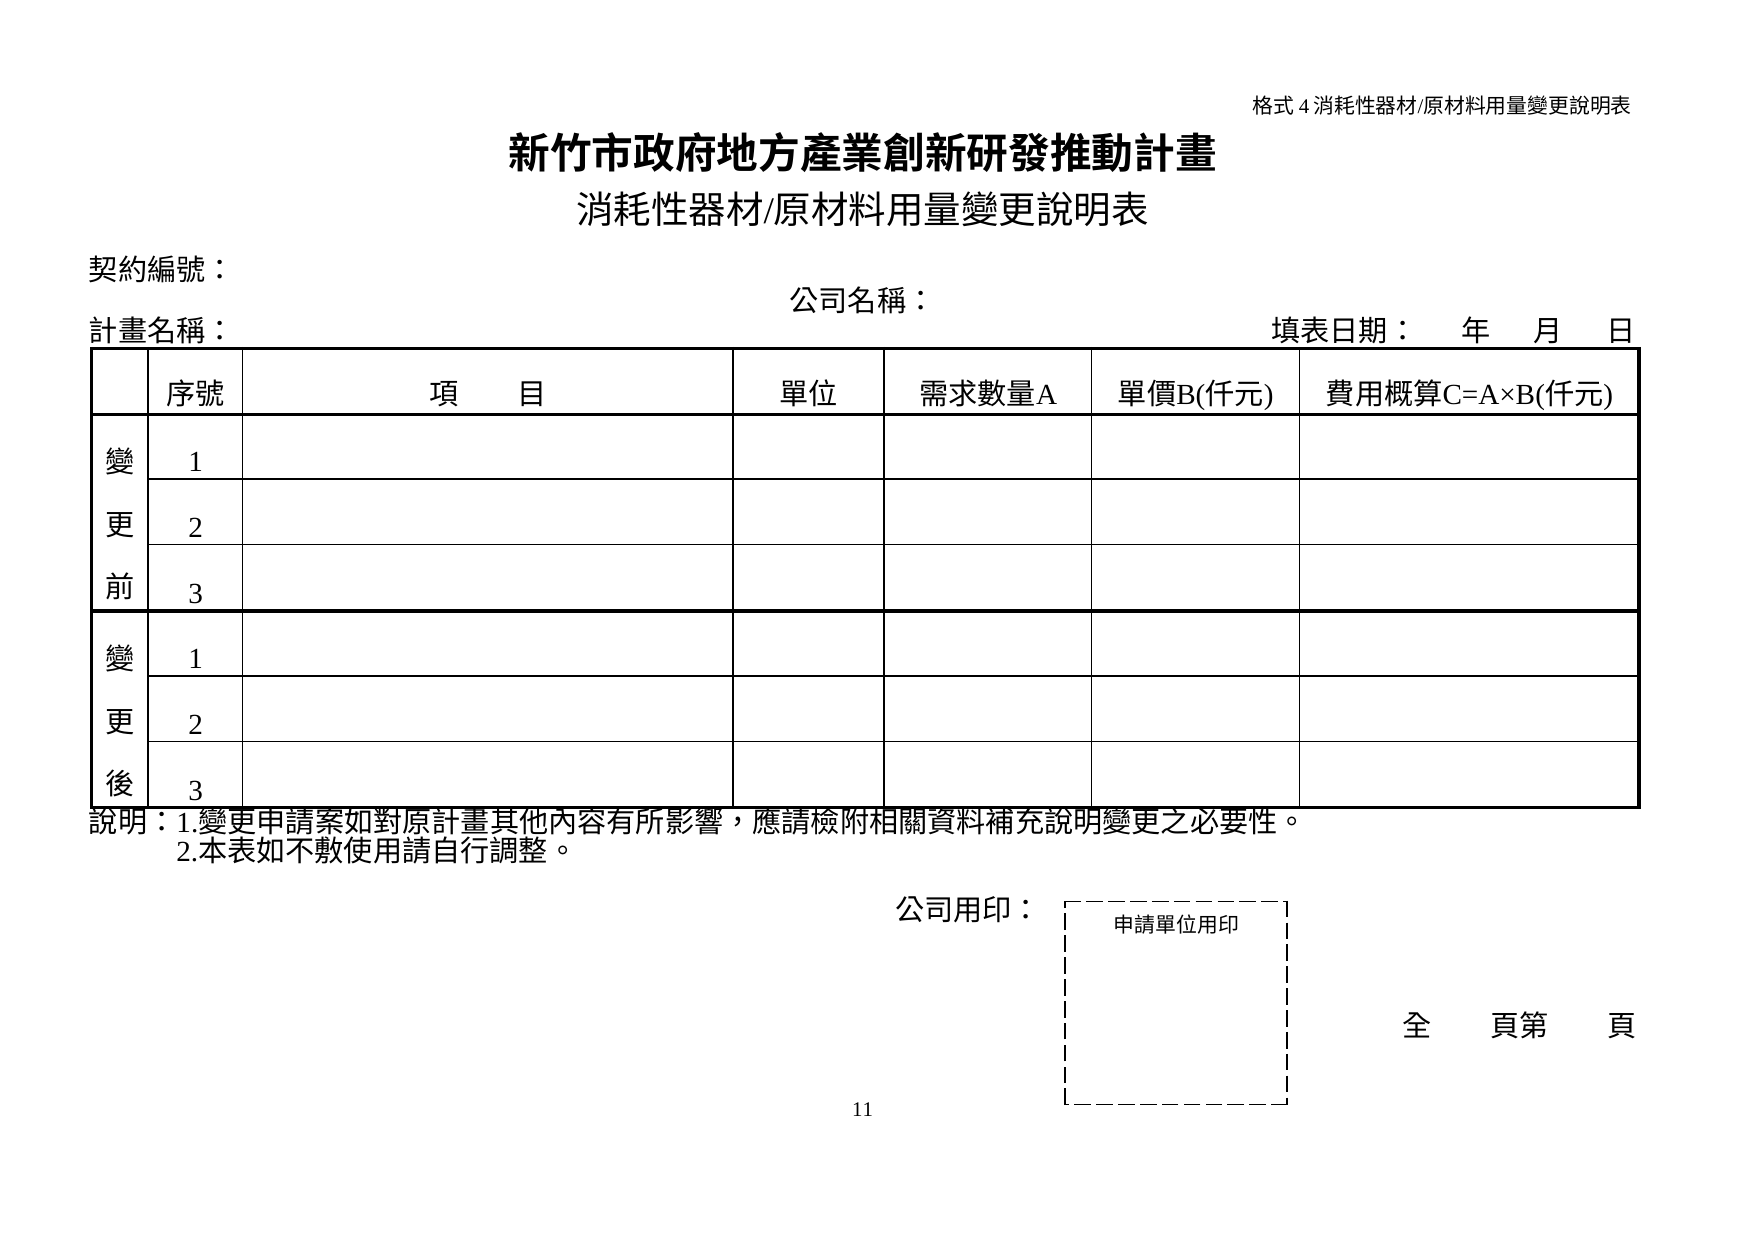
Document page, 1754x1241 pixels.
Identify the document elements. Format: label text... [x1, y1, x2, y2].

table_cell 3 [149, 545, 242, 609]
table_cell [243, 613, 732, 675]
table_cell [734, 480, 883, 544]
table_cell 變更後 [93, 613, 147, 806]
table_cell [1300, 677, 1637, 741]
table_cell [734, 416, 883, 478]
table_cell [885, 677, 1091, 741]
table_cell [734, 677, 883, 741]
table_header 單價B(仟元) [1092, 350, 1299, 412]
table_cell [1300, 416, 1637, 478]
table_cell [1092, 545, 1299, 609]
table_header 項 目 [243, 350, 732, 412]
text 計畫名稱： 填表日期： 年 月 日 [89, 318, 1636, 347]
table_cell [1300, 480, 1637, 544]
table_cell 2 [149, 677, 242, 741]
table_cell [1092, 480, 1299, 544]
table_cell [1300, 545, 1637, 609]
table_header 單位 [734, 350, 883, 412]
table_cell [885, 545, 1091, 609]
table_cell [734, 545, 883, 609]
table_cell [243, 677, 732, 741]
table_cell [734, 742, 883, 806]
table_cell [885, 613, 1091, 675]
text 公司名稱： [89, 288, 1636, 318]
table_header 序號 [149, 350, 242, 412]
table_cell [1092, 416, 1299, 478]
text [89, 1013, 1064, 1043]
table_cell [1092, 677, 1299, 741]
table_cell 1 [149, 416, 242, 478]
table_cell [734, 613, 883, 675]
text 公司用印： [895, 897, 1636, 926]
table_cell [1300, 613, 1637, 675]
table_header 費用概算C=A×B(仟元) [1300, 350, 1637, 412]
table_cell [885, 742, 1091, 806]
text 格式4消耗性器材/原材料用量變更說明表 [139, 91, 1631, 120]
table_cell [243, 480, 732, 544]
text 2.本表如不敷使用請自行調整。 [176, 838, 1636, 868]
table_cell 1 [149, 613, 242, 675]
text 新竹市政府地方產業創新研發推動計畫 [89, 120, 1636, 180]
table_cell [885, 416, 1091, 478]
table_cell [885, 480, 1091, 544]
table_cell [243, 742, 732, 806]
table_cell [1300, 742, 1637, 806]
table_cell [243, 416, 732, 478]
table_cell [1092, 742, 1299, 806]
table_cell [243, 545, 732, 609]
table_cell [1092, 613, 1299, 675]
table_cell 2 [149, 480, 242, 544]
table_cell 3 [149, 742, 242, 806]
text 申請單位用印 [1081, 909, 1271, 939]
text 消耗性器材/原材料用量變更說明表 [89, 180, 1636, 234]
text 說明：1.變更申請案如對原計畫其他內容有所影響，應請檢附相關資料補充說明變更之必要性。 [89, 809, 1636, 838]
table_header 需求數量A [885, 350, 1091, 412]
text 契約編號： [89, 234, 1636, 288]
table_cell 變更前 [93, 416, 147, 609]
table_header [93, 350, 147, 412]
text 全 頁第 頁 [1288, 1013, 1636, 1043]
